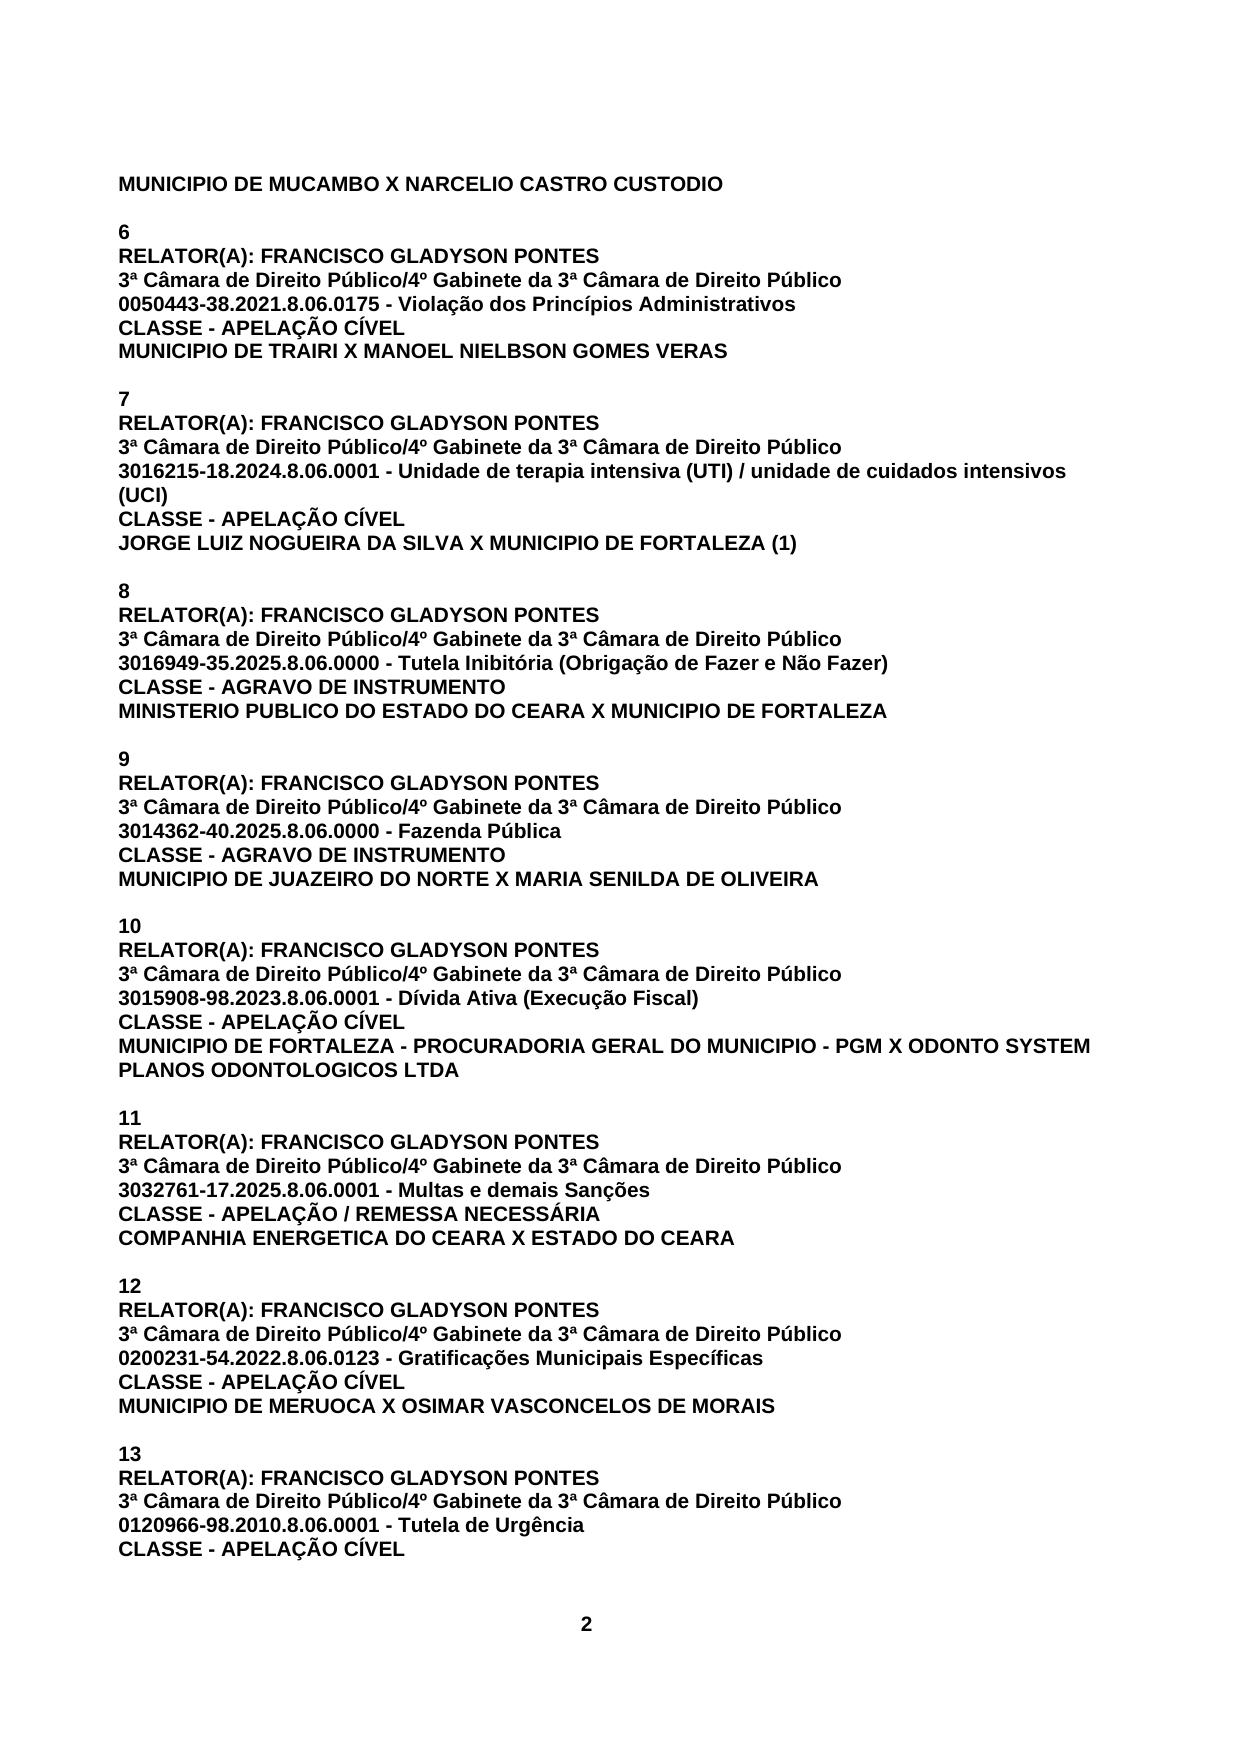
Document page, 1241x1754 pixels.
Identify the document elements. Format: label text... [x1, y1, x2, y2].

text MUNICIPIO DE MUCAMBO X NARCELIO CASTRO CUSTODIO [118, 172, 1122, 196]
text 3ª Câmara de Direito Público/4º Gabinete da 3ª Câmara de Direito Público [118, 1154, 1122, 1178]
text MUNICIPIO DE JUAZEIRO DO NORTE X MARIA SENILDA DE OLIVEIRA [118, 866, 1122, 890]
text RELATOR(A): FRANCISCO GLADYSON PONTES [118, 1465, 1122, 1489]
text CLASSE - APELAÇÃO CÍVEL [118, 507, 1122, 531]
text RELATOR(A): FRANCISCO GLADYSON PONTES [118, 938, 1122, 962]
text 0120966-98.2010.8.06.0001 - Tutela de Urgência [118, 1513, 1122, 1537]
text COMPANHIA ENERGETICA DO CEARA X ESTADO DO CEARA [118, 1226, 1122, 1250]
text 3ª Câmara de Direito Público/4º Gabinete da 3ª Câmara de Direito Público [118, 962, 1122, 986]
text RELATOR(A): FRANCISCO GLADYSON PONTES [118, 411, 1122, 435]
text 13 [118, 1441, 1122, 1465]
text CLASSE - APELAÇÃO CÍVEL [118, 1010, 1122, 1034]
text JORGE LUIZ NOGUEIRA DA SILVA X MUNICIPIO DE FORTALEZA (1) [118, 531, 1122, 555]
text 3015908-98.2023.8.06.0001 - Dívida Ativa (Execução Fiscal) [118, 986, 1122, 1010]
text 3ª Câmara de Direito Público/4º Gabinete da 3ª Câmara de Direito Público [118, 435, 1122, 459]
text MUNICIPIO DE TRAIRI X MANOEL NIELBSON GOMES VERAS [118, 339, 1122, 363]
text 3032761-17.2025.8.06.0001 - Multas e demais Sanções [118, 1178, 1122, 1202]
text CLASSE - APELAÇÃO CÍVEL [118, 1369, 1122, 1393]
text 11 [118, 1106, 1122, 1130]
text 3ª Câmara de Direito Público/4º Gabinete da 3ª Câmara de Direito Público [118, 794, 1122, 818]
text 3016949-35.2025.8.06.0000 - Tutela Inibitória (Obrigação de Fazer e Não Fazer) [118, 651, 1122, 675]
text CLASSE - APELAÇÃO CÍVEL [118, 1537, 1122, 1561]
text 0200231-54.2022.8.06.0123 - Gratificações Municipais Específicas [118, 1346, 1122, 1369]
text RELATOR(A): FRANCISCO GLADYSON PONTES [118, 1298, 1122, 1322]
text 6 [118, 219, 1122, 243]
text MUNICIPIO DE FORTALEZA - PROCURADORIA GERAL DO MUNICIPIO - PGM X ODONTO SYSTEM PLANOS ODONTOLOGICOS LTDA [118, 1034, 1122, 1082]
text 3ª Câmara de Direito Público/4º Gabinete da 3ª Câmara de Direito Público [118, 1489, 1122, 1513]
text 9 [118, 747, 1122, 771]
text 10 [118, 914, 1122, 938]
text CLASSE - AGRAVO DE INSTRUMENTO [118, 675, 1122, 699]
text 0050443-38.2021.8.06.0175 - Violação dos Princípios Administrativos [118, 291, 1122, 315]
text RELATOR(A): FRANCISCO GLADYSON PONTES [118, 771, 1122, 794]
text CLASSE - APELAÇÃO CÍVEL [118, 315, 1122, 339]
text 3ª Câmara de Direito Público/4º Gabinete da 3ª Câmara de Direito Público [118, 627, 1122, 651]
text RELATOR(A): FRANCISCO GLADYSON PONTES [118, 243, 1122, 267]
text RELATOR(A): FRANCISCO GLADYSON PONTES [118, 1130, 1122, 1154]
text 3016215-18.2024.8.06.0001 - Unidade de terapia intensiva (UTI) / unidade de cuidados intensivos (UCI) [118, 459, 1122, 507]
text 7 [118, 387, 1122, 411]
text 3014362-40.2025.8.06.0000 - Fazenda Pública [118, 818, 1122, 842]
text CLASSE - AGRAVO DE INSTRUMENTO [118, 842, 1122, 866]
text CLASSE - APELAÇÃO / REMESSA NECESSÁRIA [118, 1202, 1122, 1226]
text MUNICIPIO DE MERUOCA X OSIMAR VASCONCELOS DE MORAIS [118, 1393, 1122, 1417]
text 3ª Câmara de Direito Público/4º Gabinete da 3ª Câmara de Direito Público [118, 267, 1122, 291]
text RELATOR(A): FRANCISCO GLADYSON PONTES [118, 603, 1122, 627]
text 3ª Câmara de Direito Público/4º Gabinete da 3ª Câmara de Direito Público [118, 1322, 1122, 1346]
text 12 [118, 1274, 1122, 1298]
text MINISTERIO PUBLICO DO ESTADO DO CEARA X MUNICIPIO DE FORTALEZA [118, 699, 1122, 723]
text 8 [118, 579, 1122, 603]
